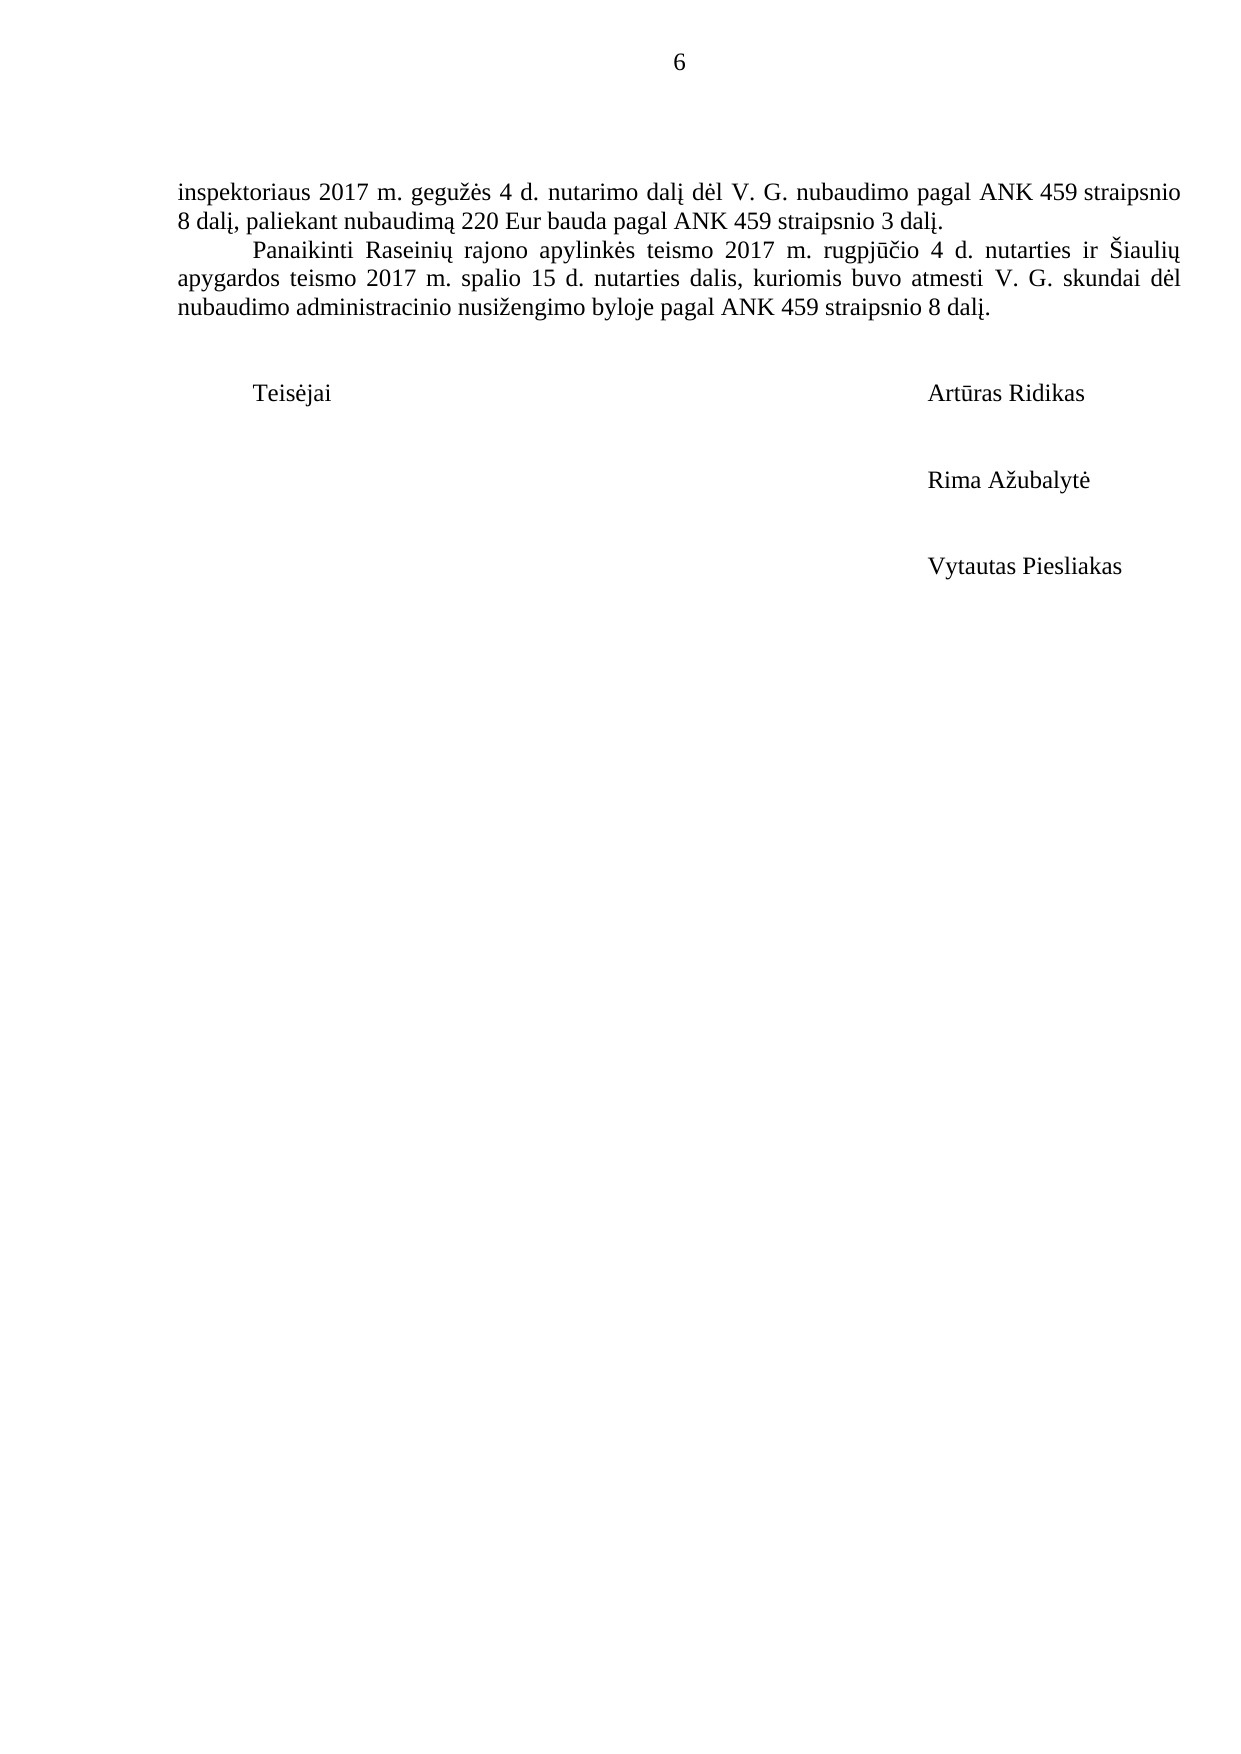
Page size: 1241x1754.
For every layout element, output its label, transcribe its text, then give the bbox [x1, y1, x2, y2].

text Vytautas Piesliakas [177, 551, 1181, 580]
text Rima Ažubalytė [177, 465, 1181, 493]
text inspektoriaus 2017 m. gegužės 4 d. nutarimo dalį dėl V. G. nubaudimo pagal ANK 459 straipsnio 8 dalį, paliekant nubaudimą 220 Eur bauda pagal ANK 459 straipsnio 3 dalį. [177, 177, 1181, 235]
text Panaikinti Raseinių rajono apylinkės teismo 2017 m. rugpjūčio 4 d. nutarties ir Šiaulių apygardos teismo 2017 m. spalio 15 d. nutarties dalis, kuriomis buvo atmesti V. G. skundai dėl nubaudimo administracinio nusižengimo byloje pagal ANK 459 straipsnio 8 dalį. [177, 235, 1181, 321]
text Teisėjai Artūras Ridikas [177, 378, 1181, 407]
